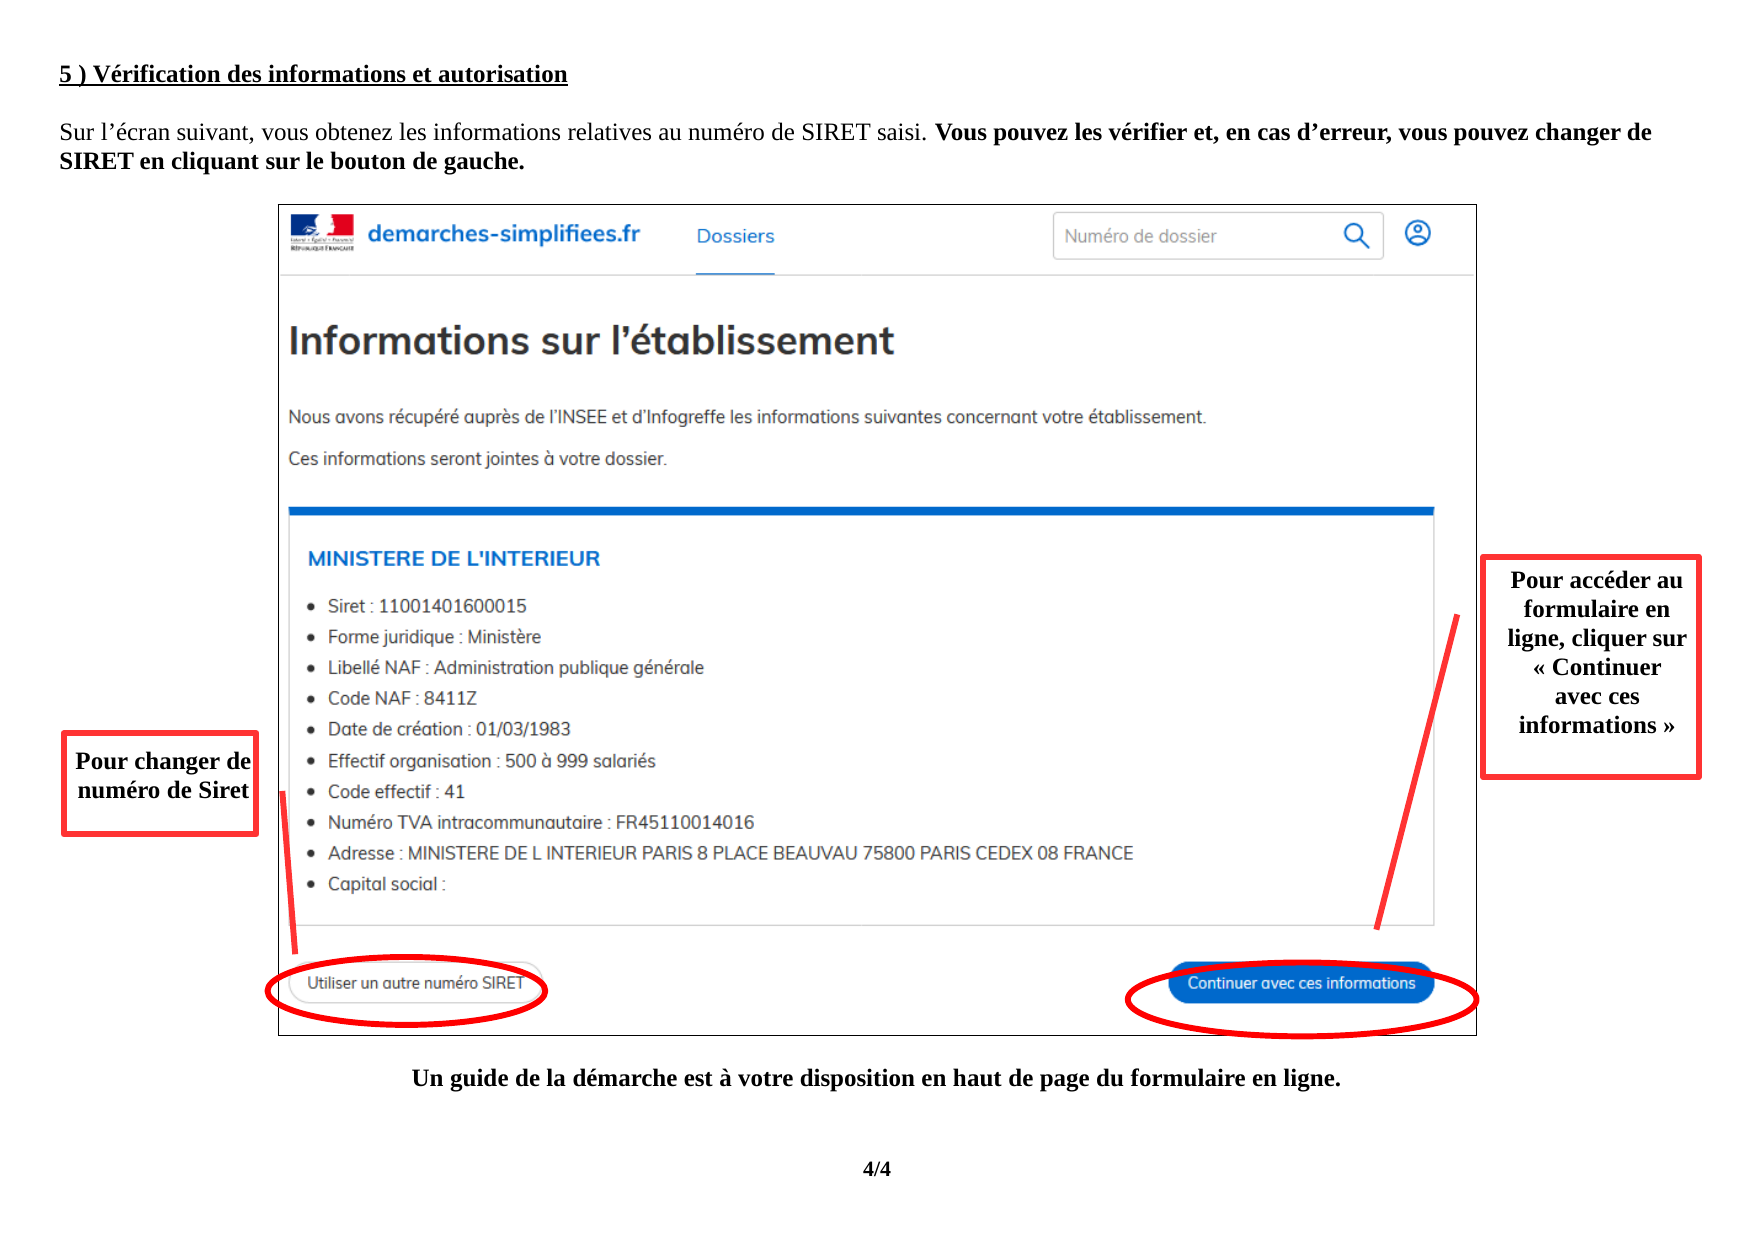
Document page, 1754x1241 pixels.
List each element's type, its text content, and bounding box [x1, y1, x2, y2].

picture [1131, 966, 1473, 1033]
picture [1407, 1011, 1474, 1033]
picture [280, 960, 541, 1021]
text 5 ) Vérification des informations et autorisation [59, 59, 1695, 88]
text Un guide de la démarche est à votre disposition en haut de page du formulaire en ligne. [59, 1063, 1695, 1092]
picture [280, 207, 1474, 1033]
text Sur l’écran suivant, vous obtenez les informations relatives au numéro de SIRET saisi. Vous pouvez les vérifier et, en cas d’erreur, vous pouvez changer de SIRET en cliquant sur le bouton de gauche. [59, 117, 1695, 175]
